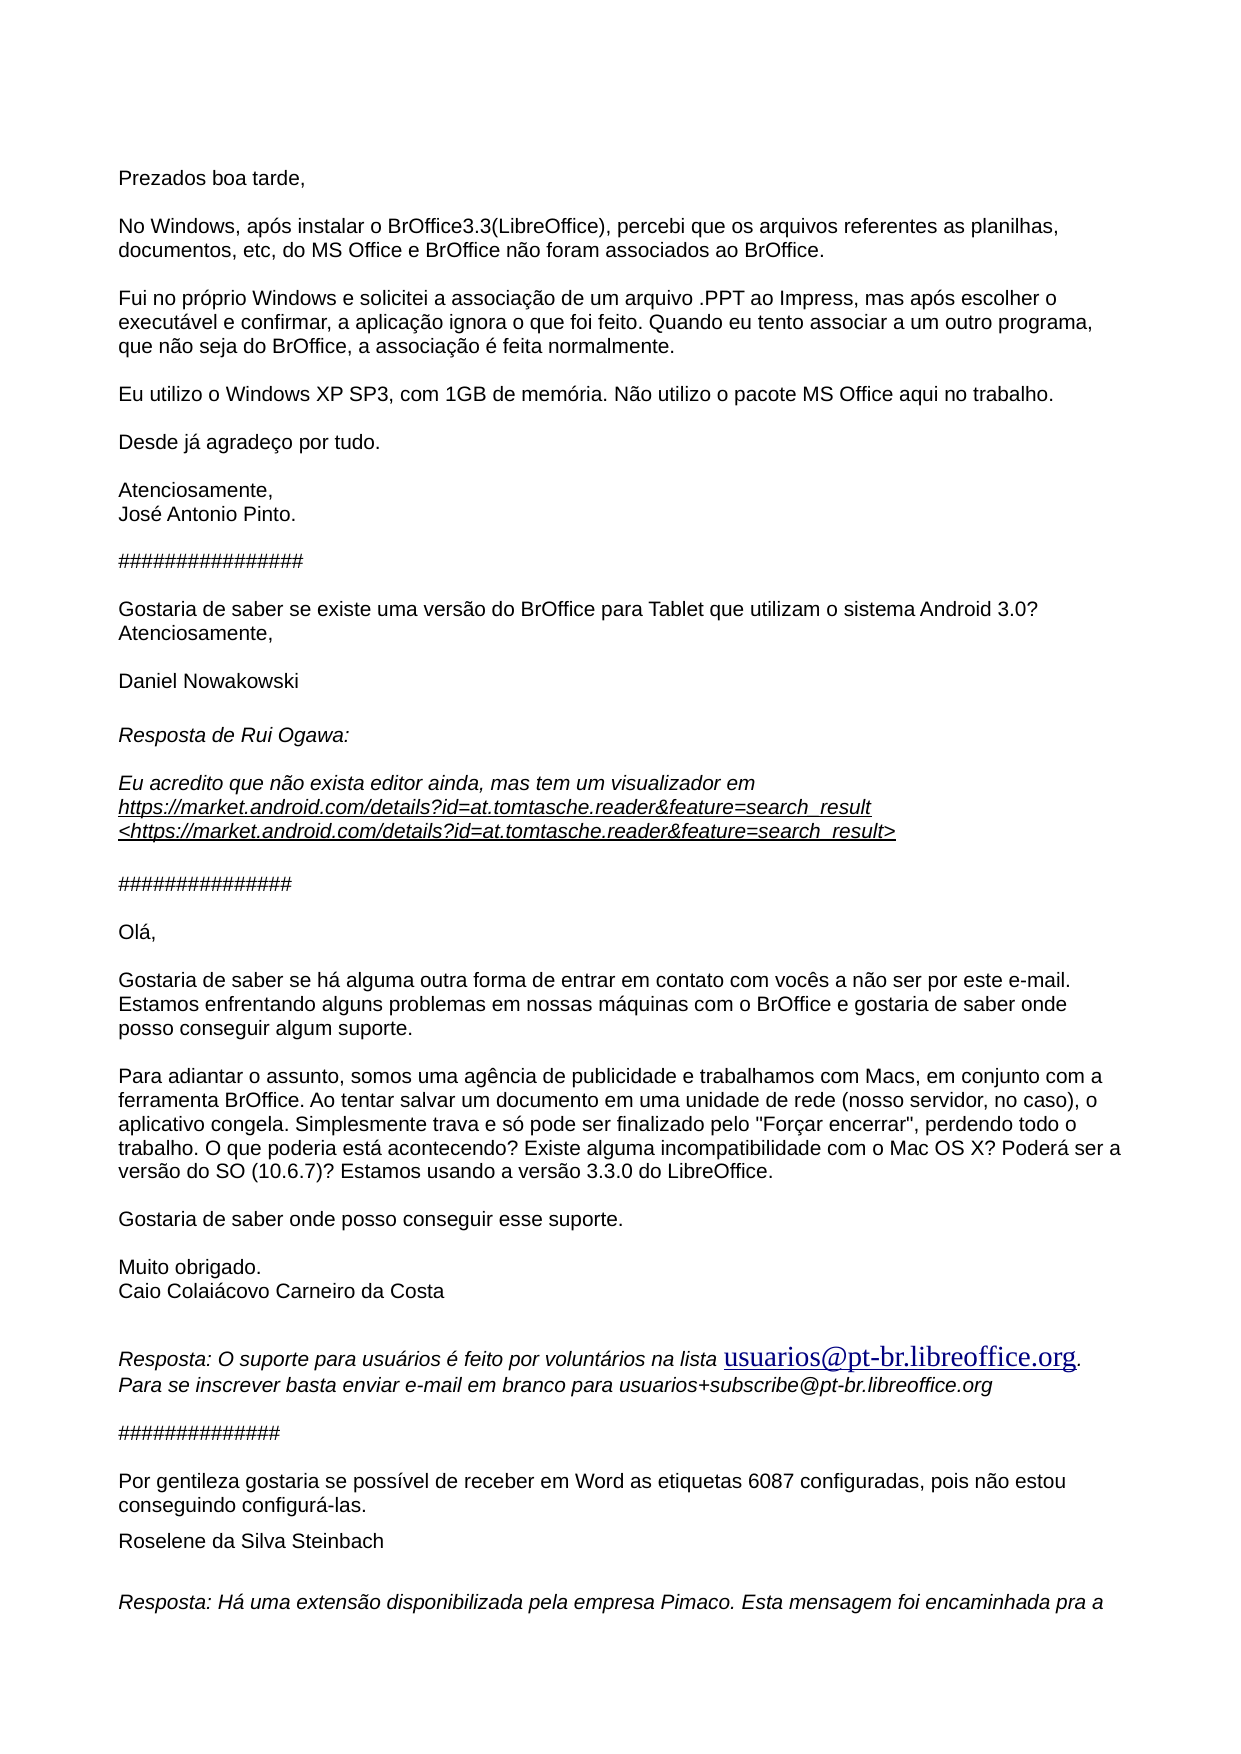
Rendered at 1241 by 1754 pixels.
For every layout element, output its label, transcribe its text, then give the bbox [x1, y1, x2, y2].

text https://market.android.com/details?id=at.tomtasche.reader&feature=search_result [118, 794, 1122, 818]
text Olá, [118, 920, 1122, 944]
text Atenciosamente, [118, 621, 1122, 645]
text Resposta: Há uma extensão disponibilizada pela empresa Pimaco. Esta mensagem foi encaminhada pra a [118, 1590, 1122, 1614]
text ############## [118, 1421, 1122, 1445]
text ################ [118, 549, 1122, 573]
text Gostaria de saber se existe uma versão do BrOffice para Tablet que utilizam o sistema Android 3.0? [118, 597, 1122, 621]
text Resposta: O suporte para usuários é feito por voluntários na lista usuarios@pt-br.libreoffice.org. Para se inscrever basta enviar e-mail em branco para usuarios+subscribe@pt-br.libreoffice.org [118, 1339, 1122, 1397]
text Eu acredito que não exista editor ainda, mas tem um visualizador em [118, 771, 1122, 794]
text Caio Colaiácovo Carneiro da Costa [118, 1279, 1122, 1303]
text Prezados boa tarde, No Windows, após instalar o BrOffice3.3(LibreOffice), percebi que os arquivos referentes as planilhas, documentos, etc, do MS Office e BrOffice não foram associados ao BrOffice. Fui no próprio Windows e solicitei a associação de um arquivo .PPT ao Impress, mas após escolher o executável e confirmar, a aplicação ignora o que foi feito. Quando eu tento associar a um outro programa, que não seja do BrOffice, a associação é feita normalmente. Eu utilizo o Windows XP SP3, com 1GB de memória. Não utilizo o pacote MS Office aqui no trabalho. Desde já agradeço por tudo. Atenciosamente, José Antonio Pinto. [118, 166, 1122, 525]
text Roselene da Silva Steinbach [118, 1529, 1122, 1553]
text ############### [118, 872, 1122, 896]
text Daniel Nowakowski [118, 669, 1122, 693]
text Por gentileza gostaria se possível de receber em Word as etiquetas 6087 configuradas, pois não estou conseguindo configurá-las. [118, 1469, 1122, 1517]
text Resposta de Rui Ogawa: [118, 723, 1122, 747]
text <https://market.android.com/details?id=at.tomtasche.reader&feature=search_result> [118, 818, 1122, 842]
text Gostaria de saber se há alguma outra forma de entrar em contato com vocês a não ser por este e-mail. Estamos enfrentando alguns problemas em nossas máquinas com o BrOffice e gostaria de saber onde posso conseguir algum suporte. Para adiantar o assunto, somos uma agência de publicidade e trabalhamos com Macs, em conjunto com a ferramenta BrOffice. Ao tentar salvar um documento em uma unidade de rede (nosso servidor, no caso), o aplicativo congela. Simplesmente trava e só pode ser finalizado pelo "Forçar encerrar", perdendo todo o trabalho. O que poderia está acontecendo? Existe alguma incompatibilidade com o Mac OS X? Poderá ser a versão do SO (10.6.7)? Estamos usando a versão 3.3.0 do LibreOffice. Gostaria de saber onde posso conseguir esse suporte. Muito obrigado. [118, 968, 1122, 1279]
